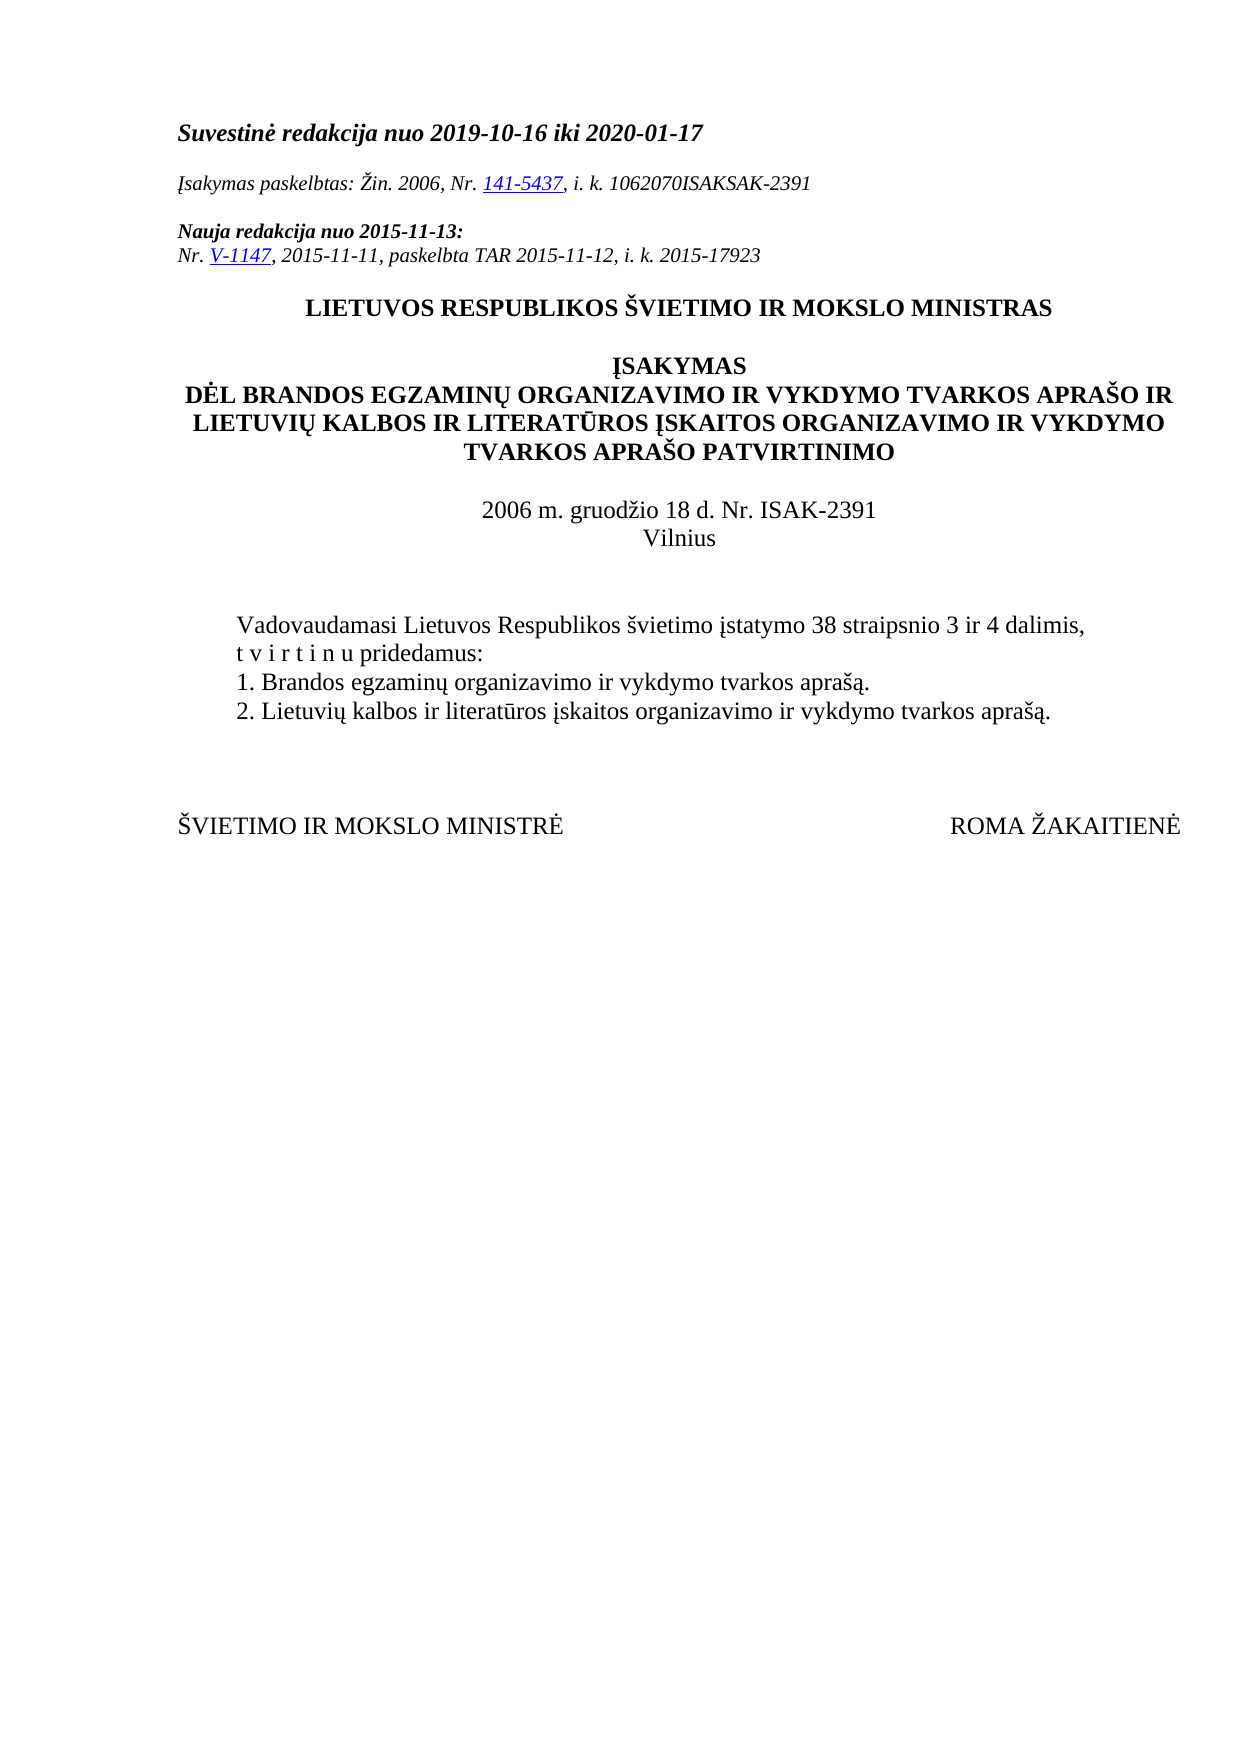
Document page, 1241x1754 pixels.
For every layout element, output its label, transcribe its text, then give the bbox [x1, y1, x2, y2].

text 2. Lietuvių kalbos ir literatūros įskaitos organizavimo ir vykdymo tvarkos aprašą. [177, 696, 1181, 725]
text 2006 m. gruodžio 18 d. Nr. ISAK-2391 [177, 495, 1181, 523]
text 1. Brandos egzaminų organizavimo ir vykdymo tvarkos aprašą. [177, 667, 1181, 696]
text Vilnius [177, 523, 1181, 552]
text Nauja redakcija nuo 2015-11-13: [177, 219, 1181, 243]
text t v i r t i n u pridedamus: [177, 638, 1181, 667]
text ĮSAKYMAS [177, 351, 1181, 380]
text Suvestinė redakcija nuo 2019-10-16 iki 2020-01-17 [177, 118, 1181, 147]
text Vadovaudamasi Lietuvos Respublikos švietimo įstatymo 38 straipsnio 3 ir 4 dalimis, [177, 610, 1181, 638]
text LIETUVOS RESPUBLIKOS ŠVIETIMO IR MOKSLO MINISTRAS [177, 293, 1181, 322]
text ŠVIETIMO IR MOKSLO MINISTRĖ ROMA ŽAKAITIENĖ [177, 811, 1181, 840]
text DĖL BRANDOS EGZAMINŲ ORGANIZAVIMO IR VYKDYMO TVARKOS APRAŠO IR LIETUVIŲ KALBOS IR LITERATŪROS ĮSKAITOS ORGANIZAVIMO IR VYKDYMO TVARKOS APRAŠO PATVIRTINIMO [177, 380, 1181, 466]
text Nr. V-1147, 2015-11-11, paskelbta TAR 2015-11-12, i. k. 2015-17923 [177, 243, 1181, 267]
text Įsakymas paskelbtas: Žin. 2006, Nr. 141-5437, i. k. 1062070ISAKSAK-2391 [177, 171, 1181, 195]
